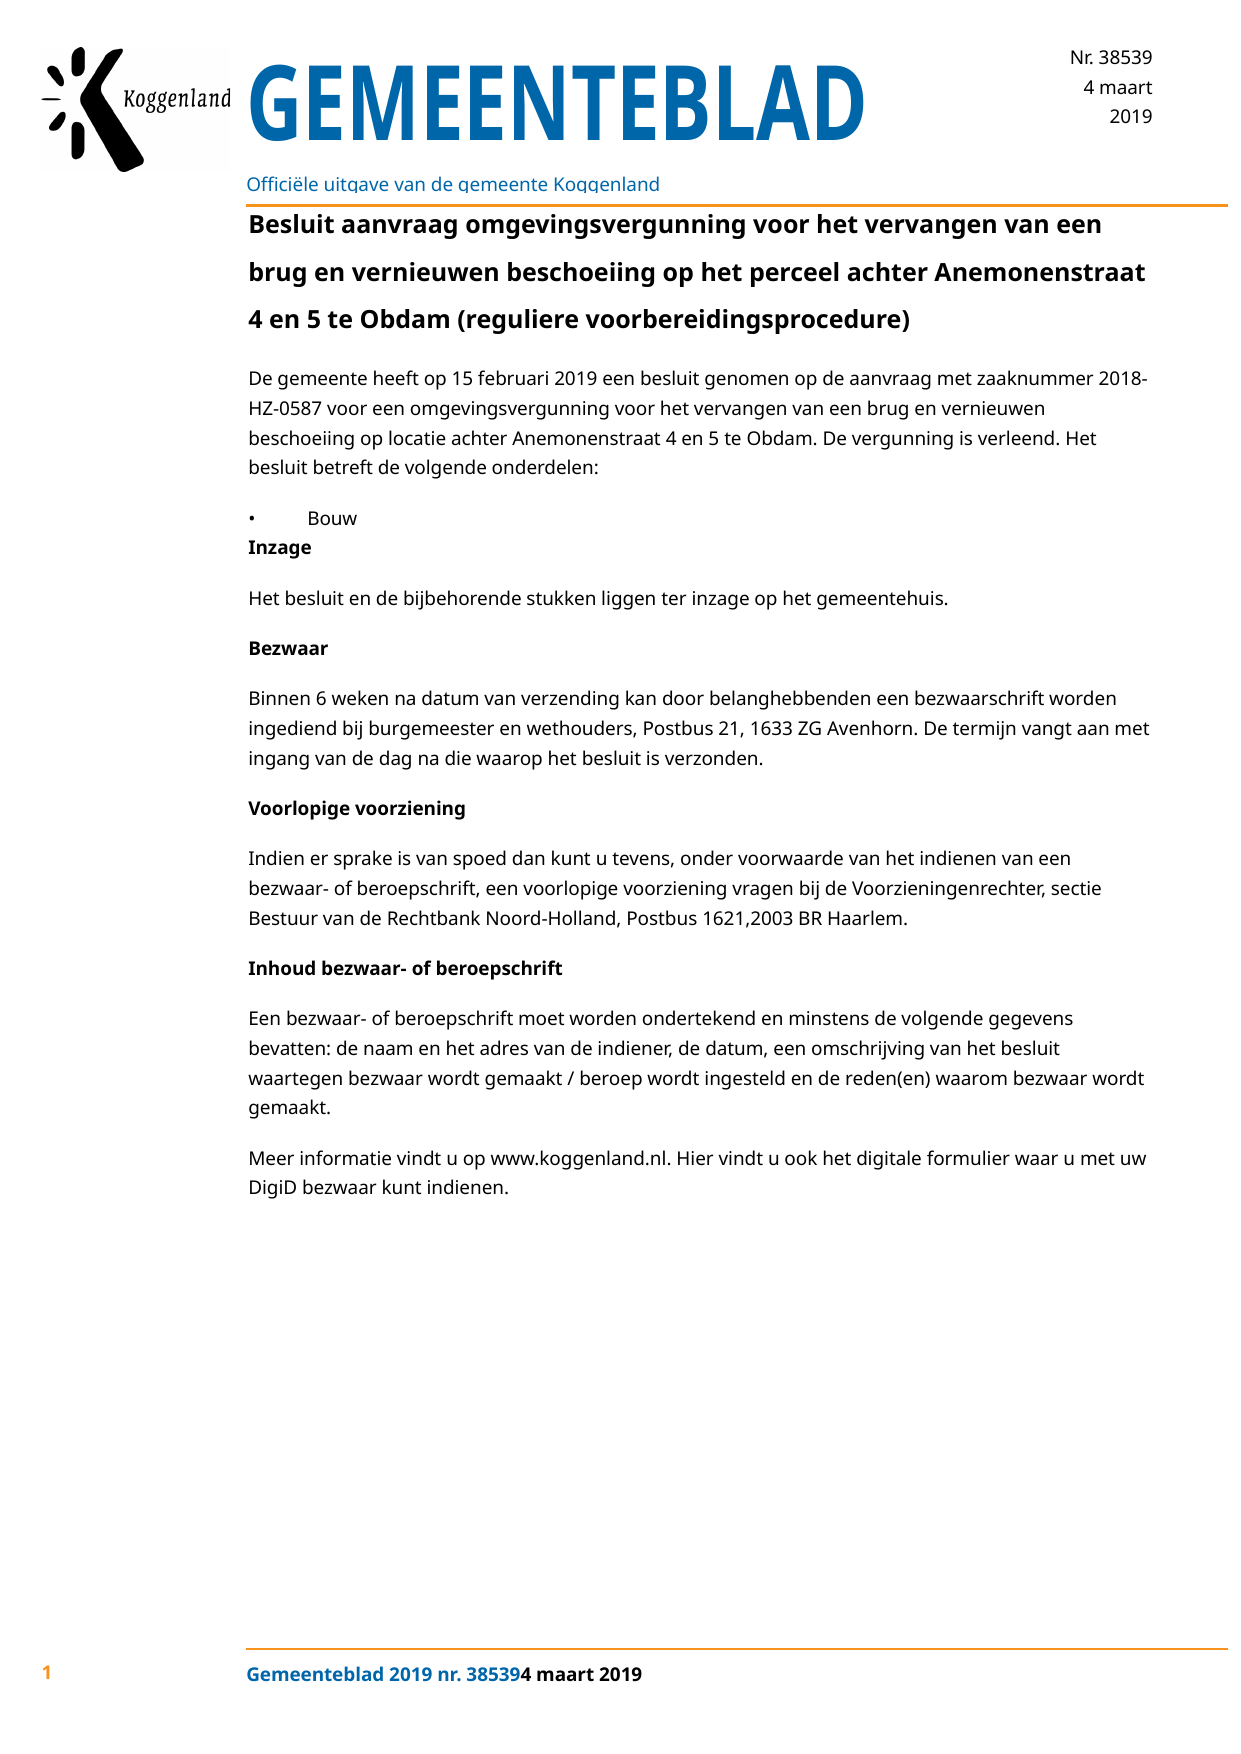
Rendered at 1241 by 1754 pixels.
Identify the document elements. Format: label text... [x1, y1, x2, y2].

text Meer informatie vindt u op www.koggenland.nl. Hier vindt u ook het digitale formulier waar u met uw DigiD bezwaar kunt indienen. [248, 1145, 1152, 1200]
text Inhoud bezwaar- of beroepschrift [248, 955, 1152, 981]
text Besluit aanvraag omgevingsvergunning voor het vervangen van een brug en vernieuwen beschoeiing op het perceel achter Anemonenstraat 4 en 5 te Obdam (reguliere voorbereidingsprocedure) [248, 207, 1152, 336]
text Het besluit en de bijbehorende stukken liggen ter inzage op het gemeentehuis. [248, 585, 1152, 610]
text Bezwaar [248, 635, 1152, 661]
text Inzage [248, 534, 1152, 560]
picture [41, 47, 231, 172]
text Een bezwaar- of beroepschrift moet worden ondertekend en minstens de volgende gegevens bevatten: de naam en het adres van de indiener, de datum, een omschrijving van het besluit waartegen bezwaar wordt gemaakt / beroep wordt ingesteld en de reden(en) waarom bezwaar wordt gemaakt. [248, 1006, 1152, 1120]
text Indien er sprake is van spoed dan kunt u tevens, onder voorwaarde van het indienen van een bezwaar- of beroepschrift, een voorlopige voorziening vragen bij de Voorzieningenrechter, sectie Bestuur van de Rechtbank Noord-Holland, Postbus 1621,2003 BR Haarlem. [248, 846, 1152, 930]
text De gemeente heeft op 15 februari 2019 een besluit genomen op de aanvraag met zaaknummer 2018-HZ-0587 voor een omgevingsvergunning voor het vervangen van een brug en vernieuwen beschoeiing op locatie achter Anemonenstraat 4 en 5 te Obdam. De vergunning is verleend. Het besluit betreft de volgende onderdelen: [248, 366, 1152, 480]
text Voorlopige voorziening [248, 795, 1152, 821]
text Binnen 6 weken na datum van verzending kan door belanghebbenden een bezwaarschrift worden ingediend bij burgemeester en wethouders, Postbus 21, 1633 ZG Avenhorn. De termijn vangt aan met ingang van de dag na die waarop het besluit is verzonden. [248, 686, 1152, 770]
list Bouw [248, 505, 1152, 530]
